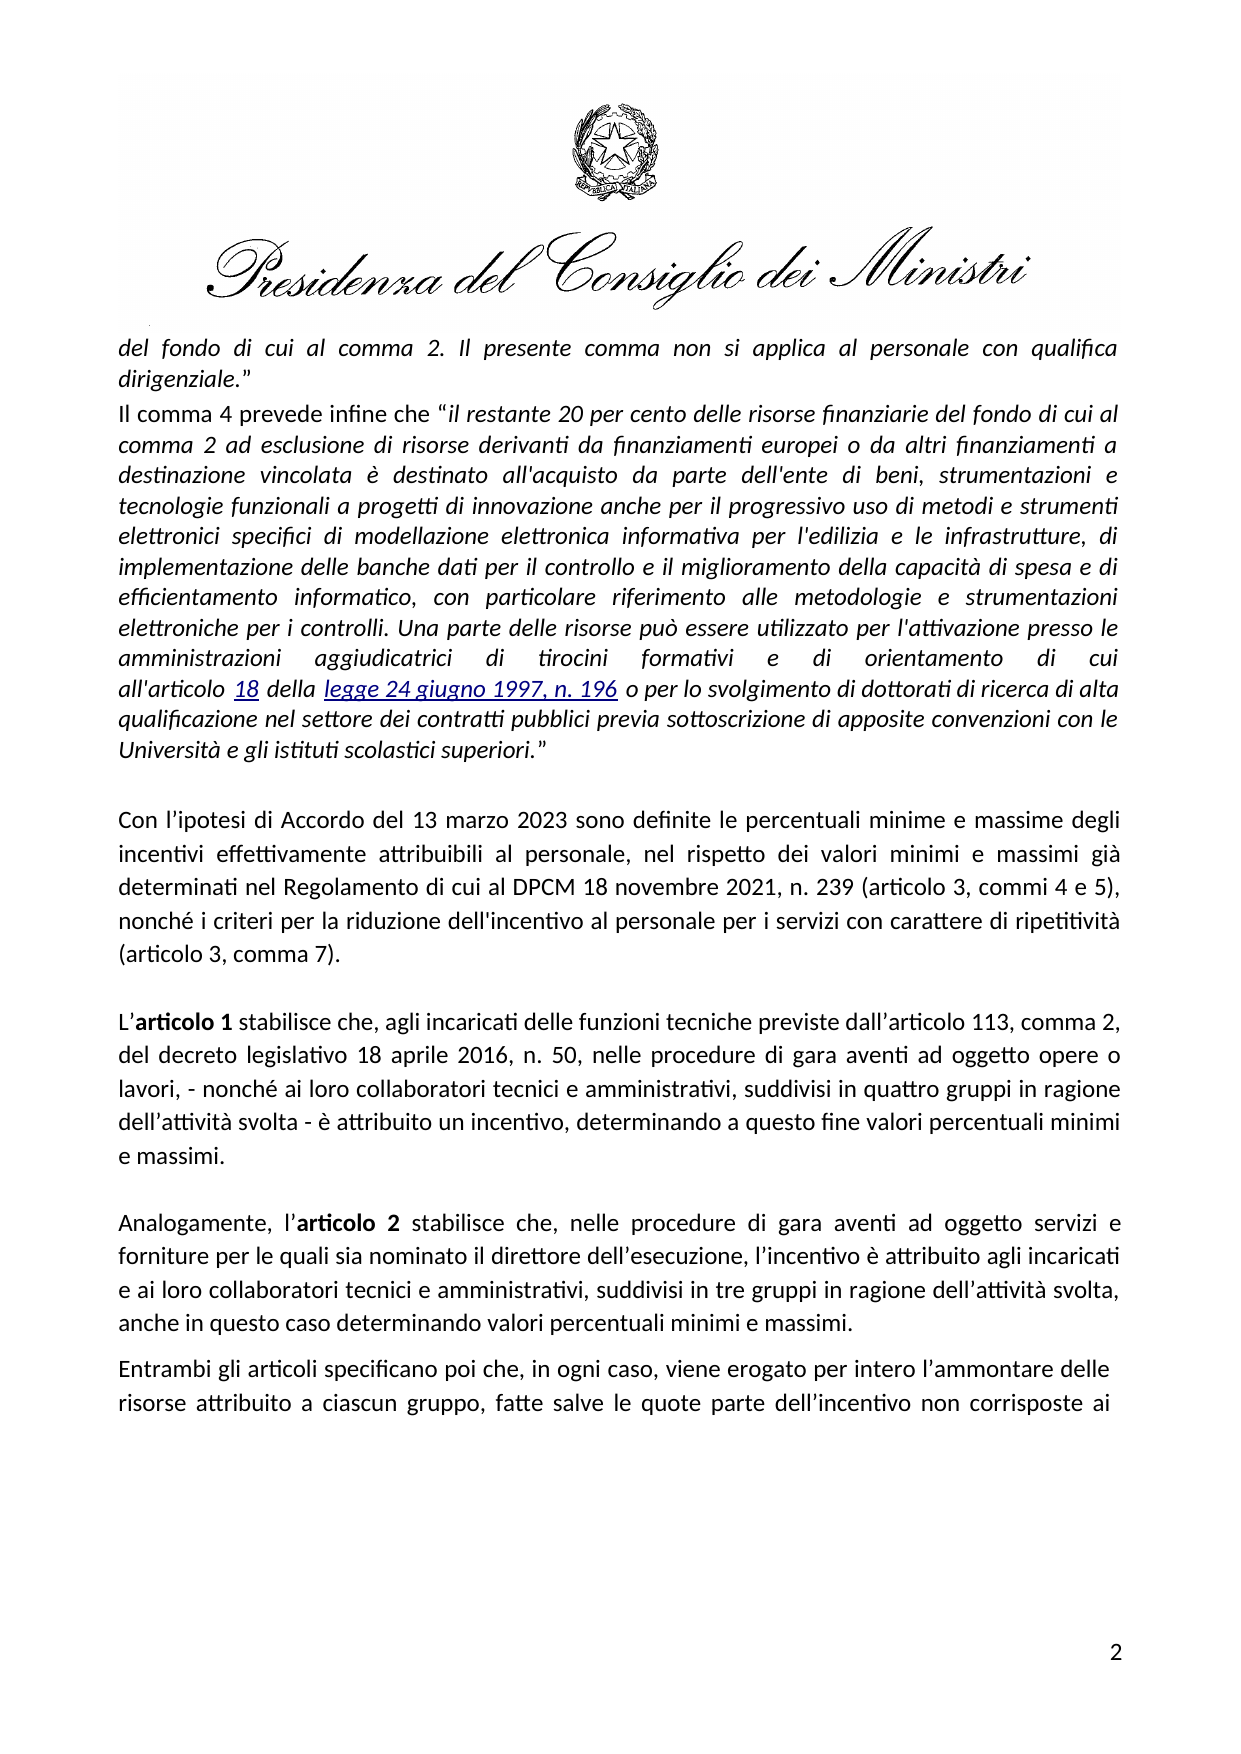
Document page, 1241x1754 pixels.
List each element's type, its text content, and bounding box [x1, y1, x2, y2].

text Con l’ipotesi di Accordo del 13 marzo 2023 sono definite le percentuali minime e massime degli incentivi effettivamente attribuibili al personale, nel rispetto dei valori minimi e massimi già determinati nel Regolamento di cui al DPCM 18 novembre 2021, n. 239 (articolo 3, commi 4 e 5), nonché i criteri per la riduzione dell'incentivo al personale per i servizi con carattere di ripetitività (articolo 3, comma 7). [118, 804, 1122, 969]
text L’articolo 1 stabilisce che, agli incaricati delle funzioni tecniche previste dall’articolo 113, comma 2, del decreto legislativo 18 aprile 2016, n. 50, nelle procedure di gara aventi ad oggetto opere o lavori, - nonché ai loro collaboratori tecnici e amministrativi, suddivisi in quattro gruppi in ragione dell’attività svolta - è attribuito un incentivo, determinando a questo fine valori percentuali minimi e massimi. [118, 1006, 1122, 1170]
text Entrambi gli articoli specificano poi che, in ogni caso, viene erogato per intero l’ammontare delle risorse attribuito a ciascun gruppo, fatte salve le quote parte dell’incentivo non corrisposte ai [118, 1353, 1112, 1418]
text Analogamente, l’articolo 2 stabilisce che, nelle procedure di gara aventi ad oggetto servizi e forniture per le quali sia nominato il direttore dell’esecuzione, l’incentivo è attribuito agli incaricati e ai loro collaboratori tecnici e amministrativi, suddivisi in tre gruppi in ragione dell’attività svolta, anche in questo caso determinando valori percentuali minimi e massimi. [118, 1207, 1122, 1338]
text Il comma 4 prevede infine che “il restante 20 per cento delle risorse finanziarie del fondo di cui al comma 2 ad esclusione di risorse derivanti da finanziamenti europei o da altri finanziamenti a destinazione vincolata è destinato all'acquisto da parte dell'ente di beni, strumentazioni e tecnologie funzionali a progetti di innovazione anche per il progressivo uso di metodi e strumenti elettronici specifici di modellazione elettronica informativa per l'edilizia e le infrastrutture, di implementazione delle banche dati per il controllo e il miglioramento della capacità di spesa e di efficientamento informatico, con particolare riferimento alle metodologie e strumentazioni elettroniche per i controlli. Una parte delle risorse può essere utilizzato per l'attivazione presso le amministrazioni aggiudicatrici di tirocini formativi e di orientamento di cui all'articolo 18 della legge 24 giugno 1997, n. 196 o per lo svolgimento di dottorati di ricerca di alta qualificazione nel settore dei contratti pubblici previa sottoscrizione di apposite convenzioni con le Università e gli istituti scolastici superiori.” [118, 398, 1122, 764]
text del fondo di cui al comma 2. Il presente comma non si applica al personale con qualifica dirigenziale.” [118, 333, 1122, 393]
